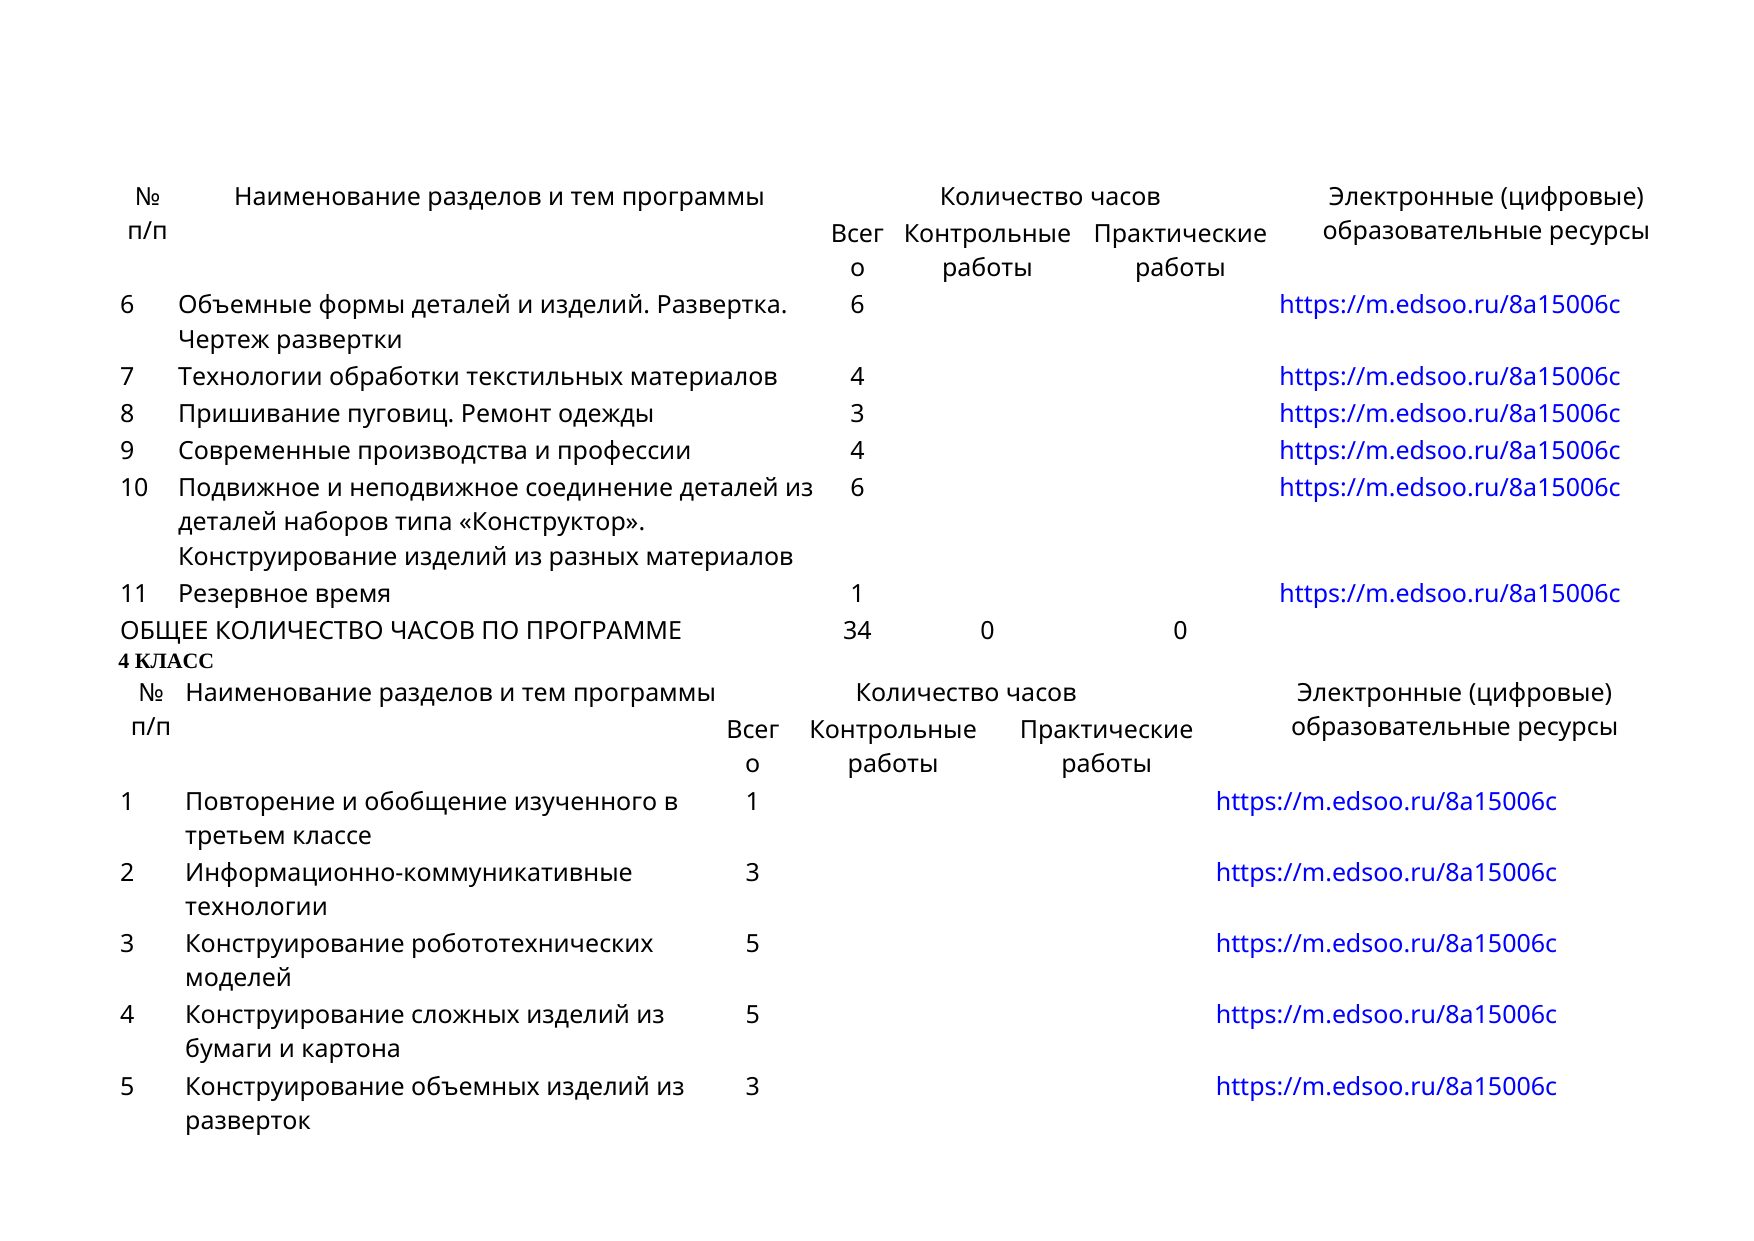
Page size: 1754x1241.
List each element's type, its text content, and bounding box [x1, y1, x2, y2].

table_header Электронные (цифровые) образовательные ресурсы [1278, 177, 1695, 286]
table_cell Контрольные работы [787, 711, 998, 782]
table_cell https://m.edsoo.ru/8a15006c [1214, 853, 1695, 924]
table_cell Практические работы [999, 711, 1214, 782]
table_header № п/п [118, 177, 176, 286]
table_header № п/п [118, 673, 183, 782]
table_cell Всего [823, 214, 892, 286]
table_cell Информационно-коммуникативные технологии [183, 853, 718, 924]
table_cell 11 [118, 574, 176, 611]
table_cell [892, 357, 1083, 394]
table_cell [787, 996, 998, 1067]
table_cell Конструирование объемных изделий из разверток [183, 1067, 718, 1138]
table_cell 6 [823, 286, 892, 357]
table_cell [1083, 286, 1278, 357]
table_cell [999, 1067, 1214, 1138]
table_cell [999, 782, 1214, 853]
table_cell Конструирование робототехнических моделей [183, 924, 718, 996]
table_header Количество часов [718, 673, 1214, 711]
table_cell https://m.edsoo.ru/8a15006c [1214, 1067, 1695, 1138]
table_cell 0 [1083, 611, 1278, 648]
table_cell 5 [718, 996, 787, 1067]
table_cell Технологии обработки текстильных материалов [176, 357, 823, 394]
table_cell 5 [118, 1067, 183, 1138]
table_cell 7 [118, 357, 176, 394]
table_header Наименование разделов и тем программы [176, 177, 823, 286]
table_cell [999, 996, 1214, 1067]
table_cell https://m.edsoo.ru/8a15006c [1278, 286, 1695, 357]
table_cell ОБЩЕЕ КОЛИЧЕСТВО ЧАСОВ ПО ПРОГРАММЕ [118, 611, 823, 648]
table_cell 9 [118, 431, 176, 468]
table_cell [999, 853, 1214, 924]
table_cell [1278, 611, 1695, 648]
table_cell [1083, 357, 1278, 394]
table_cell 3 [118, 924, 183, 996]
table_cell Резервное время [176, 574, 823, 611]
table_cell Современные производства и профессии [176, 431, 823, 468]
table_cell Подвижное и неподвижное соединение деталей из деталей наборов типа «Конструктор». Конструирование изделий из разных материалов [176, 469, 823, 574]
table_cell 1 [718, 782, 787, 853]
table_cell [892, 431, 1083, 468]
table_cell [1083, 469, 1278, 574]
table_cell 3 [823, 394, 892, 431]
table_cell 6 [118, 286, 176, 357]
table_cell Всего [718, 711, 787, 782]
table_cell https://m.edsoo.ru/8a15006c [1278, 574, 1695, 611]
table_cell 4 [823, 357, 892, 394]
table_cell https://m.edsoo.ru/8a15006c [1214, 782, 1695, 853]
table_cell 3 [718, 1067, 787, 1138]
table_cell [787, 1067, 998, 1138]
table_header Количество часов [823, 177, 1278, 214]
table_cell [1083, 394, 1278, 431]
table_cell 6 [823, 469, 892, 574]
table_cell Пришивание пуговиц. Ремонт одежды [176, 394, 823, 431]
table_cell 1 [823, 574, 892, 611]
table_cell [787, 853, 998, 924]
table_cell [999, 924, 1214, 996]
table_cell 4 [118, 996, 183, 1067]
table_cell Контрольные работы [892, 214, 1083, 286]
table_cell 34 [823, 611, 892, 648]
table_cell Повторение и обобщение изученного в третьем классе [183, 782, 718, 853]
table_cell 5 [718, 924, 787, 996]
table_cell https://m.edsoo.ru/8a15006c [1278, 469, 1695, 574]
table_header Наименование разделов и тем программы [183, 673, 718, 782]
table_cell 10 [118, 469, 176, 574]
table_cell 0 [892, 611, 1083, 648]
table_cell [787, 782, 998, 853]
table_cell Практические работы [1083, 214, 1278, 286]
table_cell [892, 469, 1083, 574]
table_cell [892, 286, 1083, 357]
table_cell 8 [118, 394, 176, 431]
table_cell [892, 574, 1083, 611]
table_cell Конструирование сложных изделий из бумаги и картона [183, 996, 718, 1067]
table_cell https://m.edsoo.ru/8a15006c [1278, 431, 1695, 468]
table_header Электронные (цифровые) образовательные ресурсы [1214, 673, 1695, 782]
table_cell 3 [718, 853, 787, 924]
table_cell [787, 924, 998, 996]
table_cell 4 [823, 431, 892, 468]
table_cell https://m.edsoo.ru/8a15006c [1214, 924, 1695, 996]
text 4 КЛАСС [118, 648, 1636, 673]
table_cell [1083, 574, 1278, 611]
table_cell https://m.edsoo.ru/8a15006c [1278, 357, 1695, 394]
table_cell [1083, 431, 1278, 468]
table_cell https://m.edsoo.ru/8a15006c [1278, 394, 1695, 431]
table_cell Объемные формы деталей и изделий. Развертка. Чертеж развертки [176, 286, 823, 357]
table_cell 1 [118, 782, 183, 853]
table_cell 2 [118, 853, 183, 924]
table_cell [892, 394, 1083, 431]
table_cell https://m.edsoo.ru/8a15006c [1214, 996, 1695, 1067]
